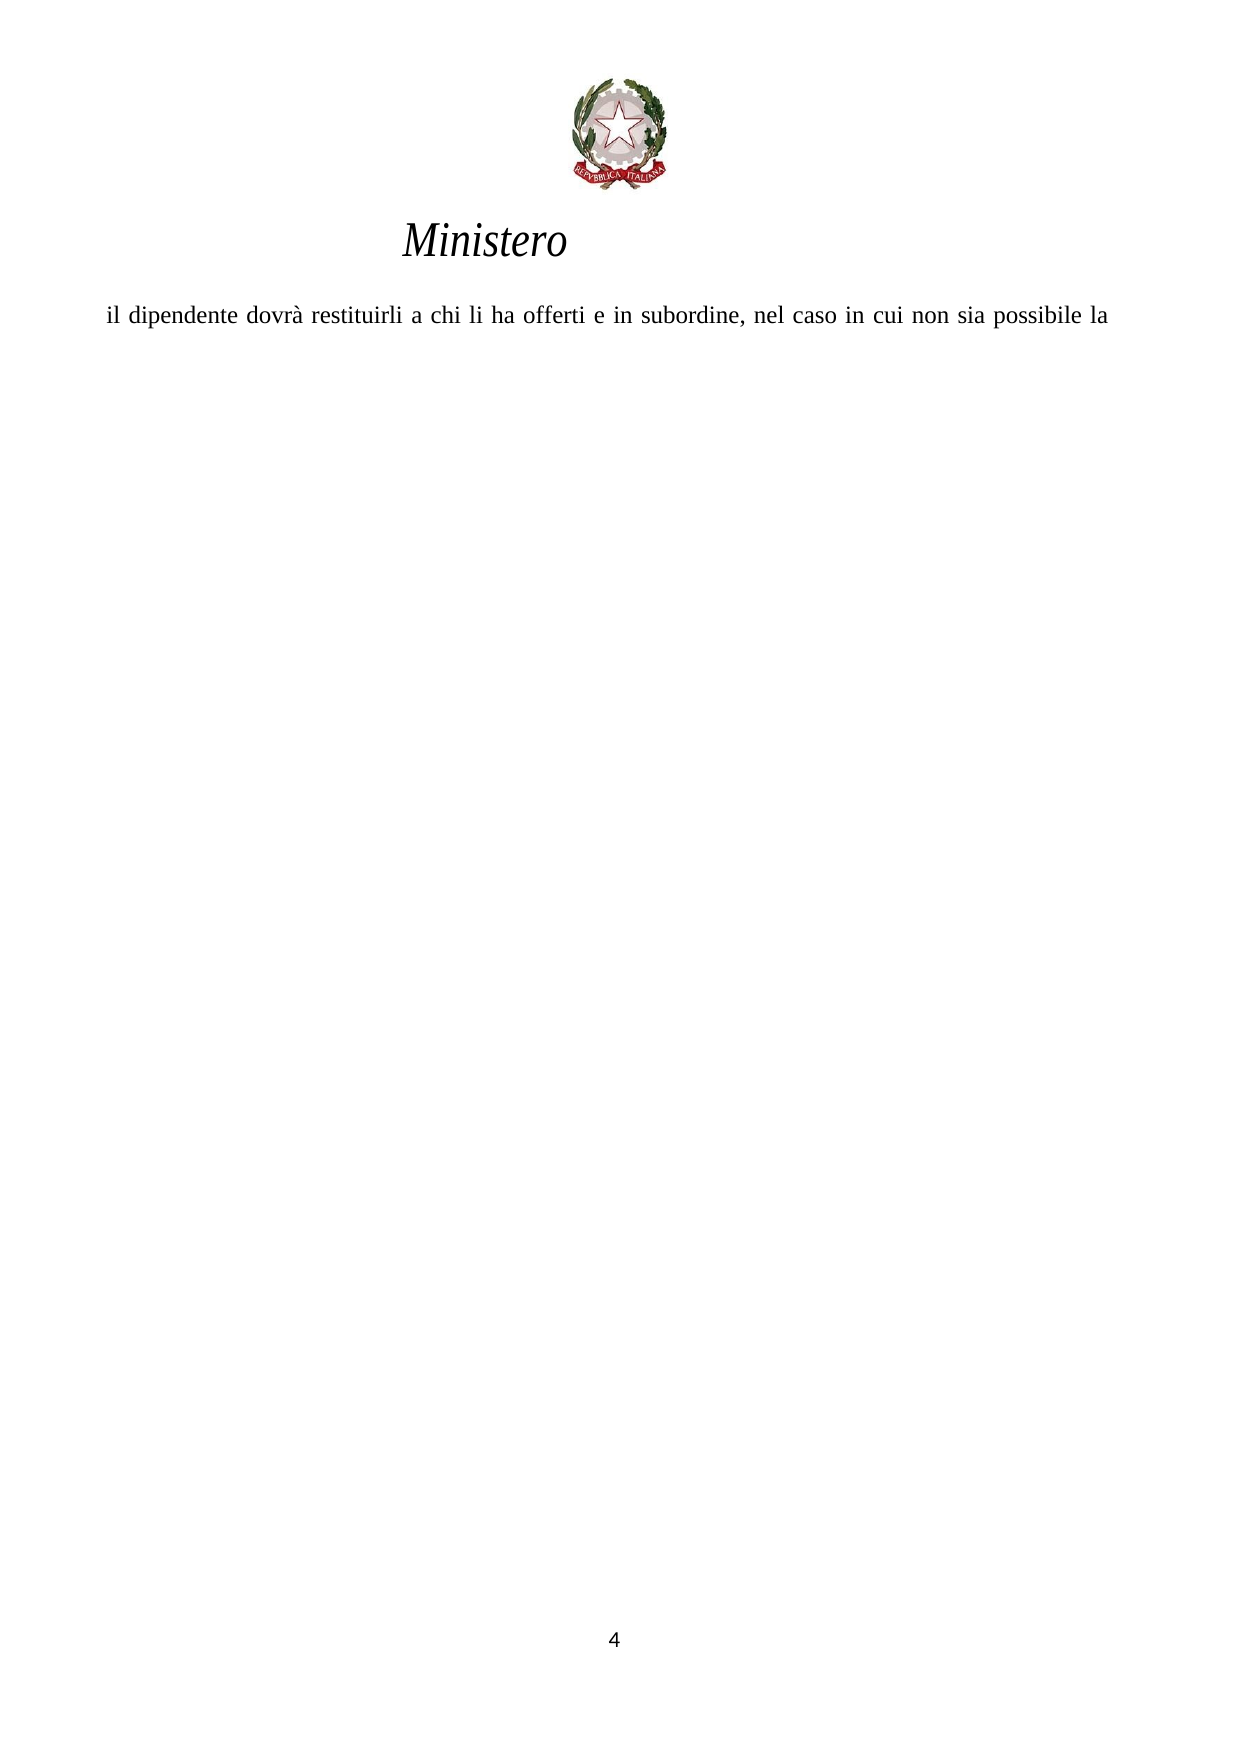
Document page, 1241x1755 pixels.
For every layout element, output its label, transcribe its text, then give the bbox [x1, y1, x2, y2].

list il dipendente dovrà restituirli a chi li ha offerti e in subordine, nel caso in cui non sia possibile la [106, 300, 1122, 329]
